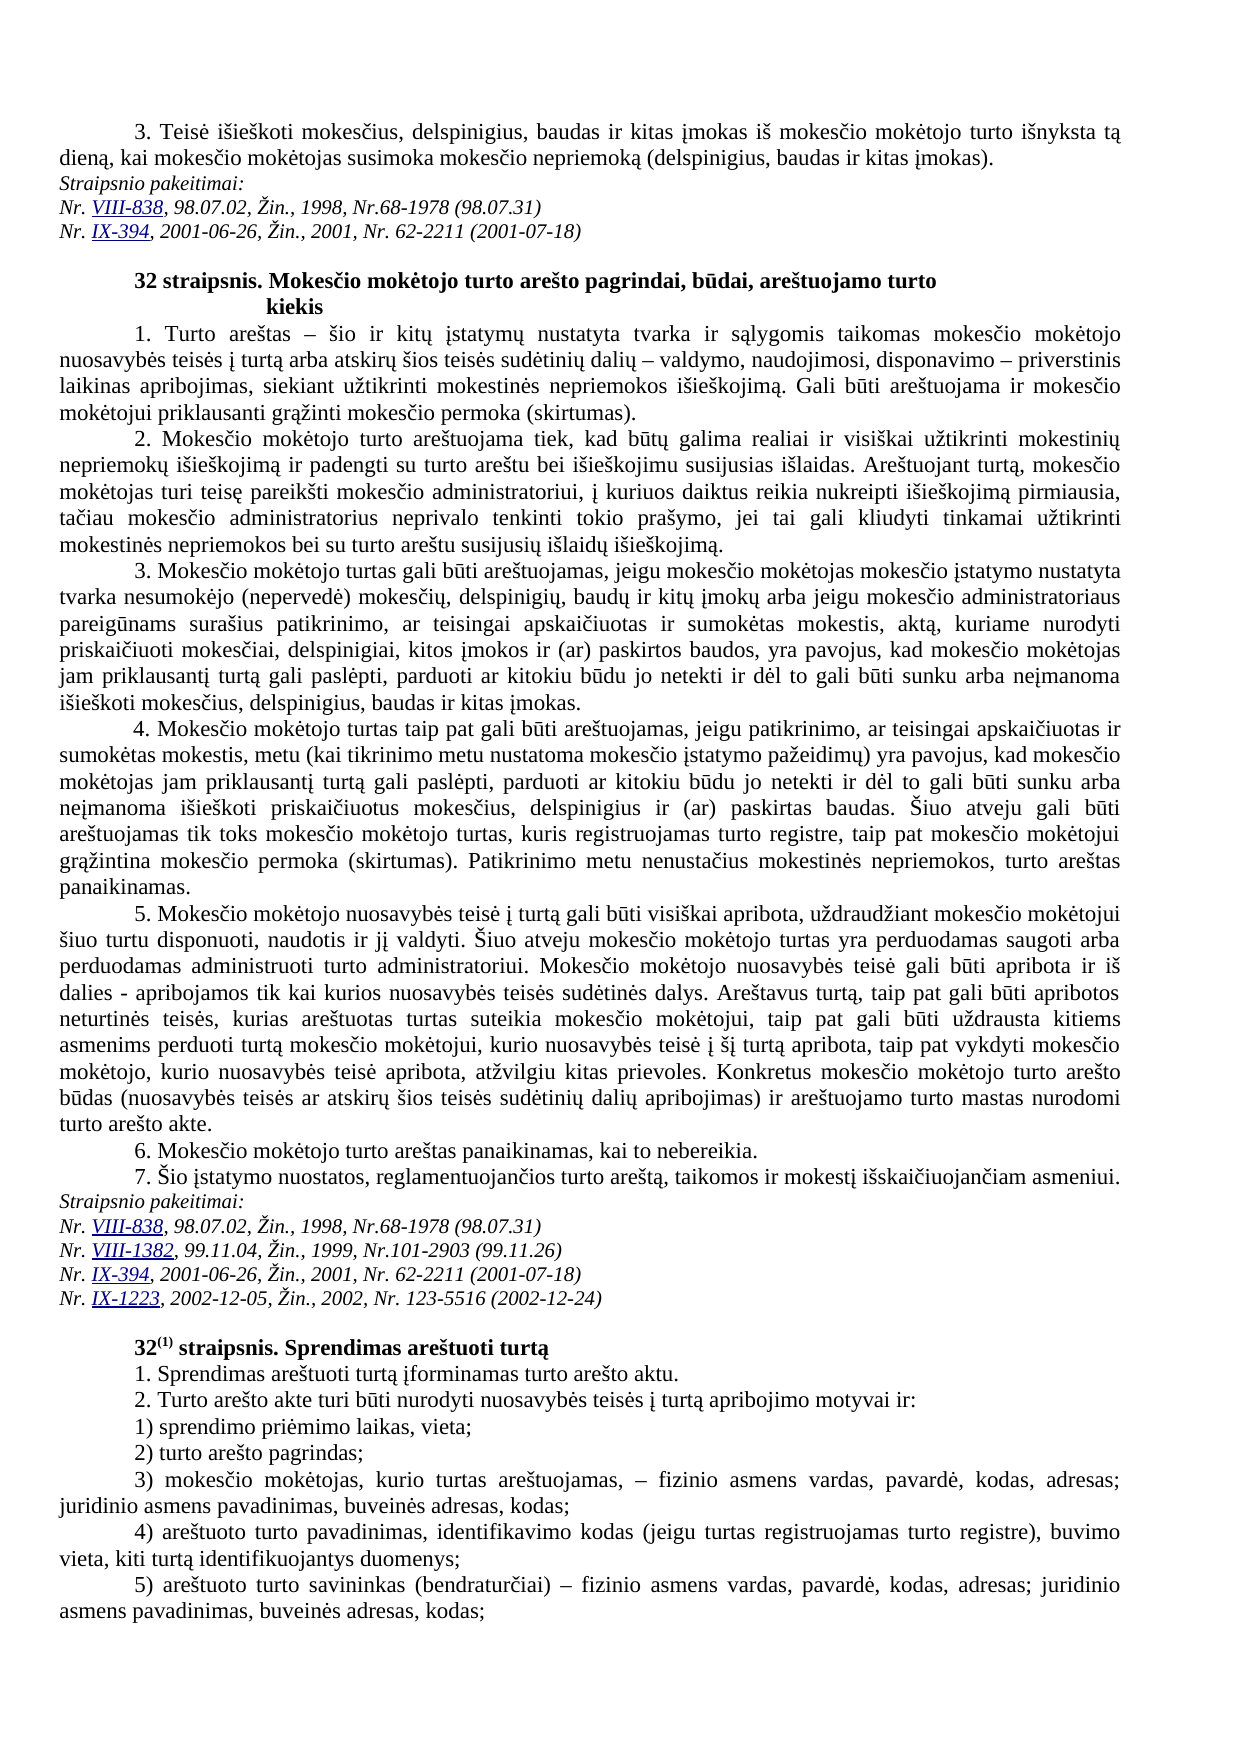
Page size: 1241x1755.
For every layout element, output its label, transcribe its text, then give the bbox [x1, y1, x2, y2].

text Nr. IX-1223, 2002-12-05, Žin., 2002, Nr. 123-5516 (2002-12-24) [59, 1286, 1122, 1310]
text 7. Šio įstatymo nuostatos, reglamentuojančios turto areštą, taikomos ir mokestį išskaičiuojančiam asmeniui. [59, 1163, 1122, 1189]
text 1. Turto areštas – šio ir kitų įstatymų nustatyta tvarka ir sąlygomis taikomas mokesčio mokėtojo nuosavybės teisės į turtą arba atskirų šios teisės sudėtinių dalių – valdymo, naudojimosi, disponavimo – priverstinis laikinas apribojimas, siekiant užtikrinti mokestinės nepriemokos išieškojimą. Gali būti areštuojama ir mokesčio mokėtojui priklausanti grąžinti mokesčio permoka (skirtumas). [59, 320, 1122, 425]
text 4) areštuoto turto pavadinimas, identifikavimo kodas (jeigu turtas registruojamas turto registre), buvimo vieta, kiti turtą identifikuojantys duomenys; [59, 1518, 1122, 1571]
text 3) mokesčio mokėtojas, kurio turtas areštuojamas, – fizinio asmens vardas, pavardė, kodas, adresas; juridinio asmens pavadinimas, buveinės adresas, kodas; [59, 1466, 1122, 1518]
text 32(1) straipsnis. Sprendimas areštuoti turtą [59, 1334, 1122, 1360]
text 2. Mokesčio mokėtojo turto areštuojama tiek, kad būtų galima realiai ir visiškai užtikrinti mokestinių nepriemokų išieškojimą ir padengti su turto areštu bei išieškojimu susijusias išlaidas. Areštuojant turtą, mokesčio mokėtojas turi teisę pareikšti mokesčio administratoriui, į kuriuos daiktus reikia nukreipti išieškojimą pirmiausia, tačiau mokesčio administratorius neprivalo tenkinti tokio prašymo, jei tai gali kliudyti tinkamai užtikrinti mokestinės nepriemokos bei su turto areštu susijusių išlaidų išieškojimą. [59, 425, 1122, 557]
text Nr. IX-394, 2001-06-26, Žin., 2001, Nr. 62-2211 (2001-07-18) [59, 219, 1122, 243]
text 32 straipsnis. Mokesčio mokėtojo turto arešto pagrindai, būdai, areštuojamo turto [134, 267, 1122, 293]
text Nr. VIII-838, 98.07.02, Žin., 1998, Nr.68-1978 (98.07.31) [59, 1213, 1122, 1238]
text Nr. VIII-1382, 99.11.04, Žin., 1999, Nr.101-2903 (99.11.26) [59, 1238, 1122, 1262]
text 5) areštuoto turto savininkas (bendraturčiai) – fizinio asmens vardas, pavardė, kodas, adresas; juridinio asmens pavadinimas, buveinės adresas, kodas; [59, 1571, 1122, 1624]
text kiekis [266, 293, 1122, 320]
text 1) sprendimo priėmimo laikas, vieta; [59, 1413, 1122, 1439]
text 3. Mokesčio mokėtojo turtas gali būti areštuojamas, jeigu mokesčio mokėtojas mokesčio įstatymo nustatyta tvarka nesumokėjo (nepervedė) mokesčių, delspinigių, baudų ir kitų įmokų arba jeigu mokesčio administratoriaus pareigūnams surašius patikrinimo, ar teisingai apskaičiuotas ir sumokėtas mokestis, aktą, kuriame nurodyti priskaičiuoti mokesčiai, delspinigiai, kitos įmokos ir (ar) paskirtos baudos, yra pavojus, kad mokesčio mokėtojas jam priklausantį turtą gali paslėpti, parduoti ar kitokiu būdu jo netekti ir dėl to gali būti sunku arba neįmanoma išieškoti mokesčius, delspinigius, baudas ir kitas įmokas. [59, 557, 1122, 715]
text 2) turto arešto pagrindas; [59, 1439, 1122, 1466]
text 6. Mokesčio mokėtojo turto areštas panaikinamas, kai to nebereikia. [59, 1137, 1122, 1163]
text Nr. VIII-838, 98.07.02, Žin., 1998, Nr.68-1978 (98.07.31) [59, 195, 1122, 219]
text 1. Sprendimas areštuoti turtą įforminamas turto arešto aktu. [59, 1360, 1122, 1387]
text Nr. IX-394, 2001-06-26, Žin., 2001, Nr. 62-2211 (2001-07-18) [59, 1262, 1122, 1286]
text Straipsnio pakeitimai: [59, 171, 1122, 195]
text 2. Turto arešto akte turi būti nurodyti nuosavybės teisės į turtą apribojimo motyvai ir: [59, 1387, 1122, 1413]
text 3. Teisė išieškoti mokesčius, delspinigius, baudas ir kitas įmokas iš mokesčio mokėtojo turto išnyksta tą dieną, kai mokesčio mokėtojas susimoka mokesčio nepriemoką (delspinigius, baudas ir kitas įmokas). [59, 118, 1122, 171]
text 5. Mokesčio mokėtojo nuosavybės teisė į turtą gali būti visiškai apribota, uždraudžiant mokesčio mokėtojui šiuo turtu disponuoti, naudotis ir jį valdyti. Šiuo atveju mokesčio mokėtojo turtas yra perduodamas saugoti arba perduodamas administruoti turto administratoriui. Mokesčio mokėtojo nuosavybės teisė gali būti apribota ir iš dalies - apribojamos tik kai kurios nuosavybės teisės sudėtinės dalys. Areštavus turtą, taip pat gali būti apribotos neturtinės teisės, kurias areštuotas turtas suteikia mokesčio mokėtojui, taip pat gali būti uždrausta kitiems asmenims perduoti turtą mokesčio mokėtojui, kurio nuosavybės teisė į šį turtą apribota, taip pat vykdyti mokesčio mokėtojo, kurio nuosavybės teisė apribota, atžvilgiu kitas prievoles. Konkretus mokesčio mokėtojo turto arešto būdas (nuosavybės teisės ar atskirų šios teisės sudėtinių dalių apribojimas) ir areštuojamo turto mastas nurodomi turto arešto akte. [59, 899, 1122, 1137]
text Straipsnio pakeitimai: [59, 1189, 1122, 1213]
text 4. Mokesčio mokėtojo turtas taip pat gali būti areštuojamas, jeigu patikrinimo, ar teisingai apskaičiuotas ir sumokėtas mokestis, metu (kai tikrinimo metu nustatoma mokesčio įstatymo pažeidimų) yra pavojus, kad mokesčio mokėtojas jam priklausantį turtą gali paslėpti, parduoti ar kitokiu būdu jo netekti ir dėl to gali būti sunku arba neįmanoma išieškoti priskaičiuotus mokesčius, delspinigius ir (ar) paskirtas baudas. Šiuo atveju gali būti areštuojamas tik toks mokesčio mokėtojo turtas, kuris registruojamas turto registre, taip pat mokesčio mokėtojui grąžintina mokesčio permoka (skirtumas). Patikrinimo metu nenustačius mokestinės nepriemokos, turto areštas panaikinamas. [59, 715, 1122, 899]
